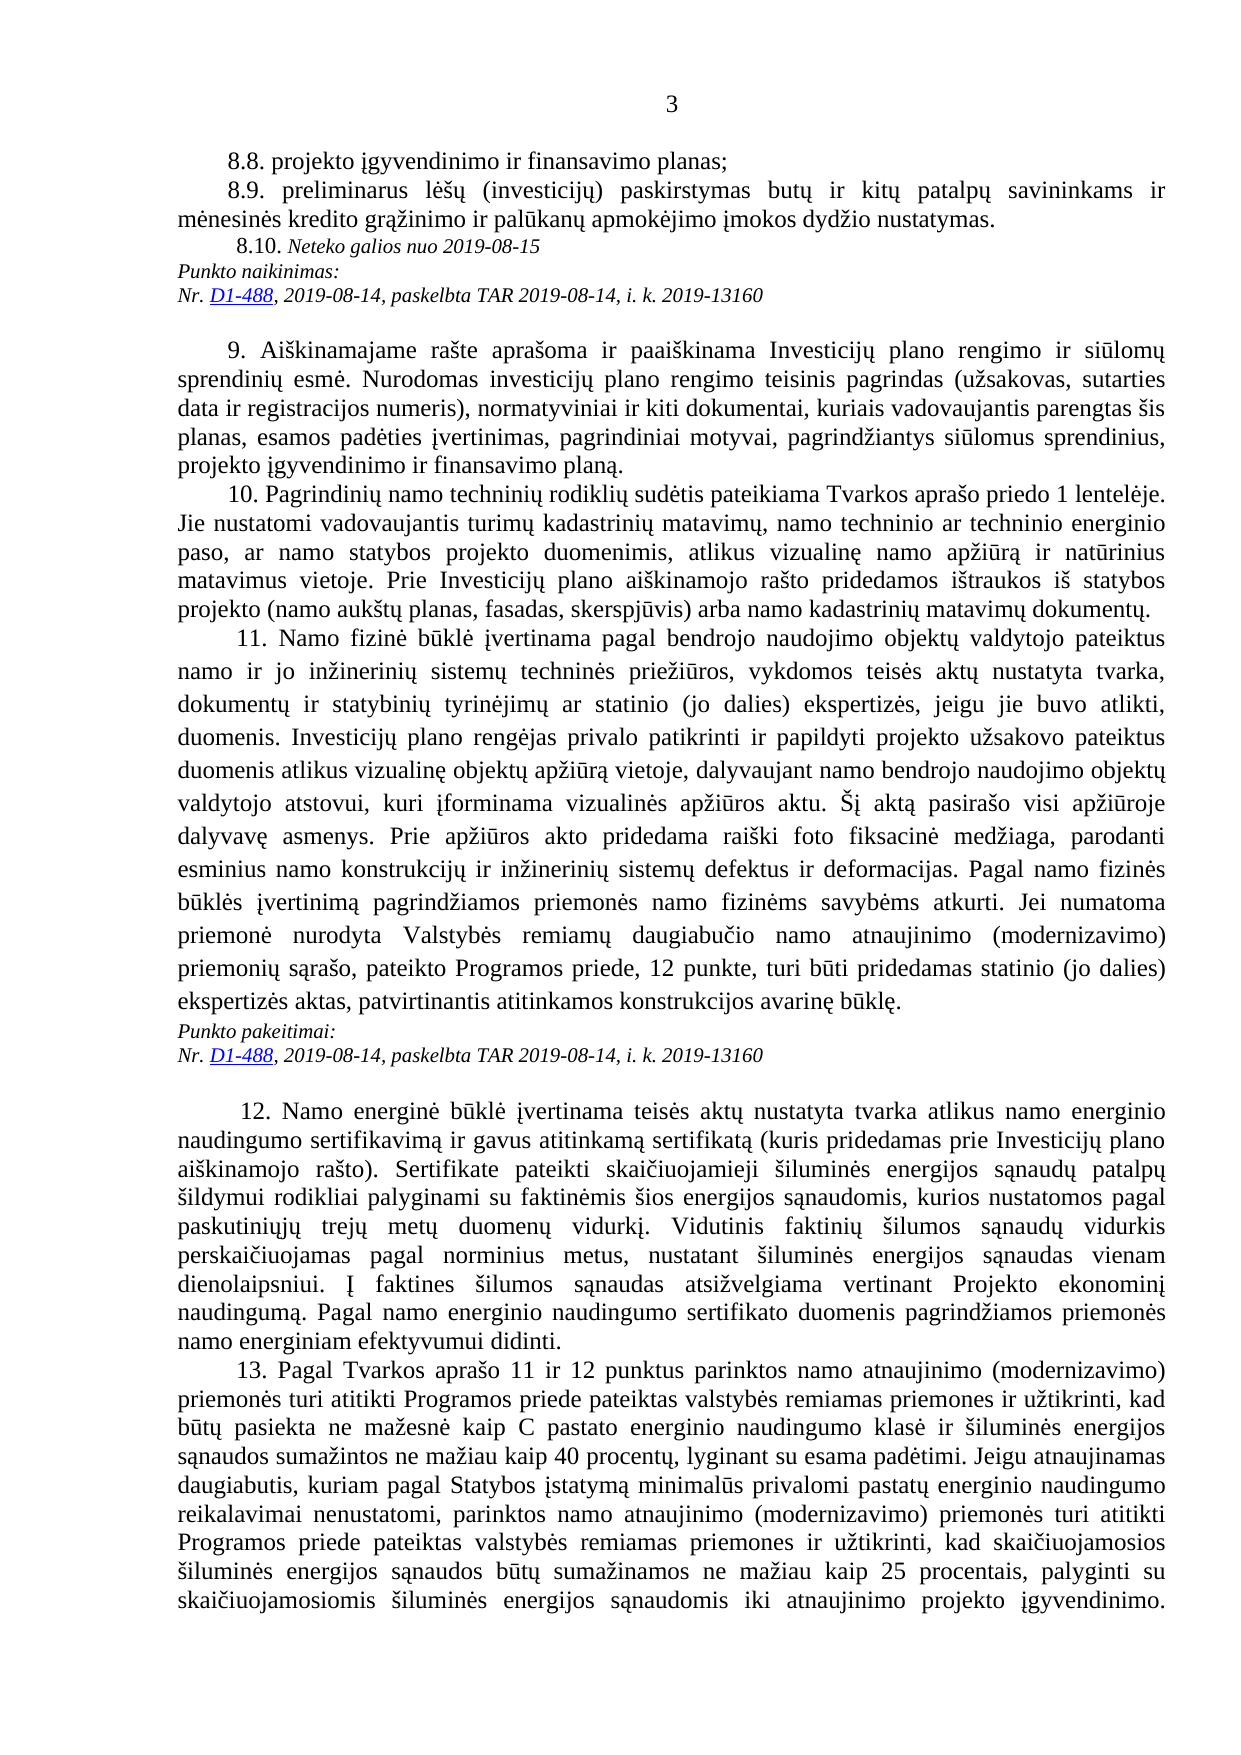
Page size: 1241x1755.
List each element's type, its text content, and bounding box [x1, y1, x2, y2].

text 11. Namo fizinė būklė įvertinama pagal bendrojo naudojimo objektų valdytojo pateiktus namo ir jo inžinerinių sistemų techninės priežiūros, vykdomos teisės aktų nustatyta tvarka, dokumentų ir statybinių tyrinėjimų ar statinio (jo dalies) ekspertizės, jeigu jie buvo atlikti, duomenis. Investicijų plano rengėjas privalo patikrinti ir papildyti projekto užsakovo pateiktus duomenis atlikus vizualinę objektų apžiūrą vietoje, dalyvaujant namo bendrojo naudojimo objektų valdytojo atstovui, kuri įforminama vizualinės apžiūros aktu. Šį aktą pasirašo visi apžiūroje dalyvavę asmenys. Prie apžiūros akto pridedama raiški foto fiksacinė medžiaga, parodanti esminius namo konstrukcijų ir inžinerinių sistemų defektus ir deformacijas. Pagal namo fizinės būklės įvertinimą pagrindžiamos priemonės namo fizinėms savybėms atkurti. Jei numatoma priemonė nurodyta Valstybės remiamų daugiabučio namo atnaujinimo (modernizavimo) priemonių sąrašo, pateikto Programos priede, 12 punkte, turi būti pridedamas statinio (jo dalies) ekspertizės aktas, patvirtinantis atitinkamos konstrukcijos avarinę būklę. [177, 623, 1167, 1015]
text 8.10. Neteko galios nuo 2019-08-15 [177, 232, 1167, 259]
text Punkto pakeitimai: [177, 1019, 1167, 1043]
text Nr. D1-488, 2019-08-14, paskelbta TAR 2019-08-14, i. k. 2019-13160 [177, 1043, 1167, 1067]
text 8.9. preliminarus lėšų (investicijų) paskirstymas butų ir kitų patalpų savininkams ir mėnesinės kredito grąžinimo ir palūkanų apmokėjimo įmokos dydžio nustatymas. [177, 175, 1167, 232]
text 13. Pagal Tvarkos aprašo 11 ir 12 punktus parinktos namo atnaujinimo (modernizavimo) priemonės turi atitikti Programos priede pateiktas valstybės remiamas priemones ir užtikrinti, kad būtų pasiekta ne mažesnė kaip C pastato energinio naudingumo klasė ir šiluminės energijos sąnaudos sumažintos ne mažiau kaip 40 procentų, lyginant su esama padėtimi. Jeigu atnaujinamas daugiabutis, kuriam pagal Statybos įstatymą minimalūs privalomi pastatų energinio naudingumo reikalavimai nenustatomi, parinktos namo atnaujinimo (modernizavimo) priemonės turi atitikti Programos priede pateiktas valstybės remiamas priemones ir užtikrinti, kad skaičiuojamosios šiluminės energijos sąnaudos būtų sumažinamos ne mažiau kaip 25 procentais, palyginti su skaičiuojamosiomis šiluminės energijos sąnaudomis iki atnaujinimo projekto įgyvendinimo. [177, 1355, 1167, 1614]
text Nr. D1-488, 2019-08-14, paskelbta TAR 2019-08-14, i. k. 2019-13160 [177, 283, 1167, 307]
text 9. Aiškinamajame rašte aprašoma ir paaiškinama Investicijų plano rengimo ir siūlomų sprendinių esmė. Nurodomas investicijų plano rengimo teisinis pagrindas (užsakovas, sutarties data ir registracijos numeris), normatyviniai ir kiti dokumentai, kuriais vadovaujantis parengtas šis planas, esamos padėties įvertinimas, pagrindiniai motyvai, pagrindžiantys siūlomus sprendinius, projekto įgyvendinimo ir finansavimo planą. [177, 336, 1167, 479]
text 10. Pagrindinių namo techninių rodiklių sudėtis pateikiama Tvarkos aprašo priedo 1 lentelėje. Jie nustatomi vadovaujantis turimų kadastrinių matavimų, namo techninio ar techninio energinio paso, ar namo statybos projekto duomenimis, atlikus vizualinę namo apžiūrą ir natūrinius matavimus vietoje. Prie Investicijų plano aiškinamojo rašto pridedamos ištraukos iš statybos projekto (namo aukštų planas, fasadas, skerspjūvis) arba namo kadastrinių matavimų dokumentų. [177, 479, 1167, 623]
text 12. Namo energinė būklė įvertinama teisės aktų nustatyta tvarka atlikus namo energinio naudingumo sertifikavimą ir gavus atitinkamą sertifikatą (kuris pridedamas prie Investicijų plano aiškinamojo rašto). Sertifikate pateikti skaičiuojamieji šiluminės energijos sąnaudų patalpų šildymui rodikliai palyginami su faktinėmis šios energijos sąnaudomis, kurios nustatomos pagal paskutiniųjų trejų metų duomenų vidurkį. Vidutinis faktinių šilumos sąnaudų vidurkis perskaičiuojamas pagal norminius metus, nustatant šiluminės energijos sąnaudas vienam dienolaipsniui. Į faktines šilumos sąnaudas atsižvelgiama vertinant Projekto ekonominį naudingumą. Pagal namo energinio naudingumo sertifikato duomenis pagrindžiamos priemonės namo energiniam efektyvumui didinti. [177, 1096, 1167, 1355]
text Punkto naikinimas: [177, 259, 1167, 283]
text 8.8. projekto įgyvendinimo ir finansavimo planas; [177, 146, 1167, 175]
